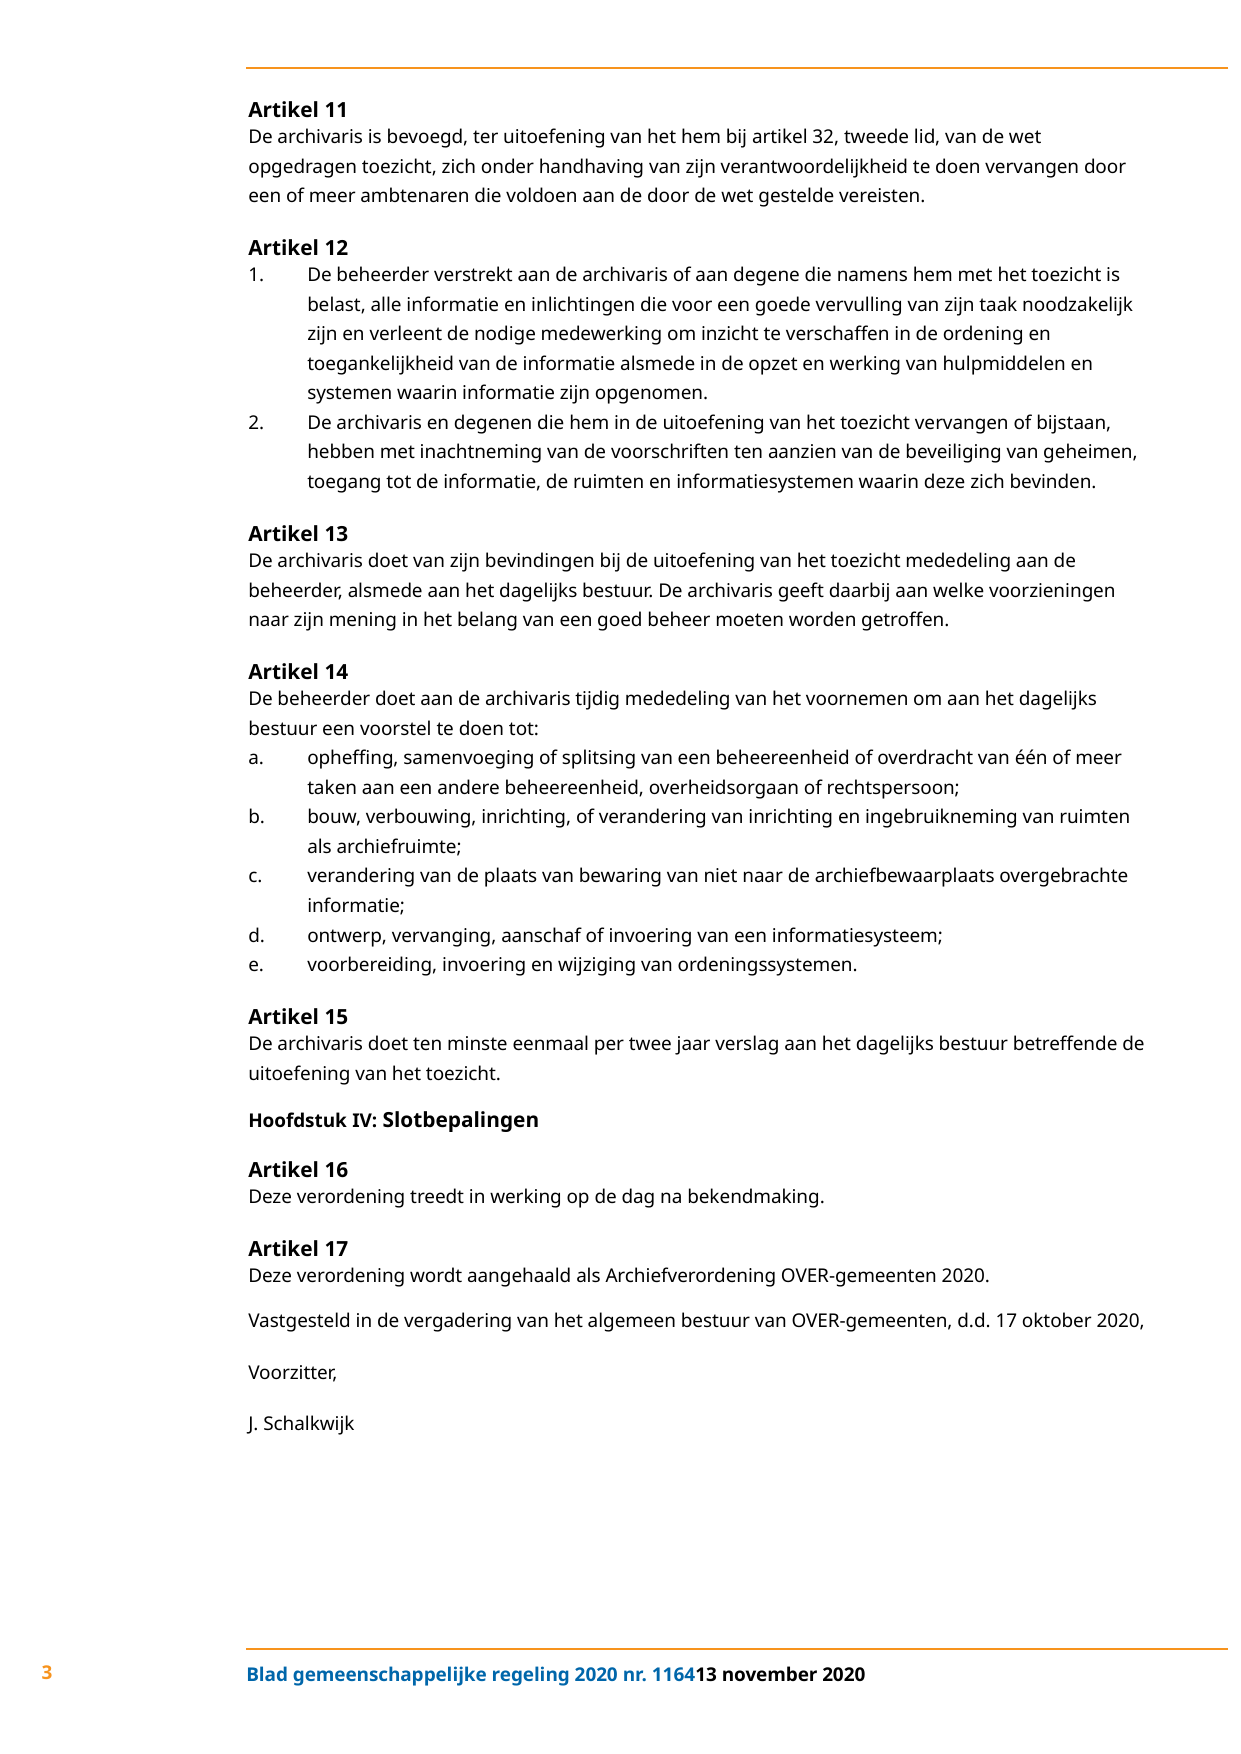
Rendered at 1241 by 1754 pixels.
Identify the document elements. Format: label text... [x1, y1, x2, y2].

text Deze verordening wordt aangehaald als Archiefverordening OVER-gemeenten 2020. [248, 1262, 1152, 1288]
text Hoofdstuk IV: Slotbepalingen [248, 1106, 1152, 1134]
list bouw, verbouwing, inrichting, of verandering van inrichting en ingebruikneming van ruimten als archiefruimte; [248, 803, 1152, 859]
list De archivaris en degenen die hem in de uitoefening van het toezicht vervangen of bijstaan, hebben met inachtneming van de voorschriften ten aanzien van de beveiliging van geheimen, toegang tot de informatie, de ruimten en informatiesystemen waarin deze zich bevinden. [248, 409, 1152, 494]
list voorbereiding, invoering en wijziging van ordeningssystemen. [248, 951, 1152, 977]
text J. Schalkwijk [248, 1411, 1152, 1436]
text Artikel 13 [248, 519, 1152, 547]
text Artikel 16 [248, 1155, 1152, 1183]
text Artikel 12 [248, 233, 1152, 261]
text De beheerder doet aan de archivaris tijdig mededeling van het voornemen om aan het dagelijks bestuur een voorstel te doen tot: [248, 685, 1152, 741]
text Artikel 11 [248, 95, 1152, 123]
text De archivaris doet van zijn bevindingen bij de uitoefening van het toezicht mededeling aan de beheerder, alsmede aan het dagelijks bestuur. De archivaris geeft daarbij aan welke voorzieningen naar zijn mening in het belang van een goed beheer moeten worden getroffen. [248, 547, 1152, 632]
text Voorzitter, [248, 1359, 1152, 1385]
picture [41, 47, 231, 172]
text Artikel 14 [248, 657, 1152, 685]
list ontwerp, vervanging, aanschaf of invoering van een informatiesysteem; [248, 922, 1152, 948]
list verandering van de plaats van bewaring van niet naar de archiefbewaarplaats overgebrachte informatie; [248, 863, 1152, 918]
text Artikel 17 [248, 1234, 1152, 1262]
text De archivaris is bevoegd, ter uitoefening van het hem bij artikel 32, tweede lid, van de wet opgedragen toezicht, zich onder handhaving van zijn verantwoordelijkheid te doen vervangen door een of meer ambtenaren die voldoen aan de door de wet gestelde vereisten. [248, 123, 1152, 208]
list De beheerder verstrekt aan de archivaris of aan degene die namens hem met het toezicht is belast, alle informatie en inlichtingen die voor een goede vervulling van zijn taak noodzakelijk zijn en verleent de nodige medewerking om inzicht te verschaffen in de ordening en toegankelijkheid van de informatie alsmede in de opzet en werking van hulpmiddelen en systemen waarin informatie zijn opgenomen. [248, 261, 1152, 405]
text Deze verordening treedt in werking op de dag na bekendmaking. [248, 1183, 1152, 1209]
text De archivaris doet ten minste eenmaal per twee jaar verslag aan het dagelijks bestuur betreffende de uitoefening van het toezicht. [248, 1030, 1152, 1086]
text Vastgesteld in de vergadering van het algemeen bestuur van OVER-gemeenten, d.d. 17 oktober 2020, [248, 1308, 1152, 1333]
list opheffing, samenvoeging of splitsing van een beheereenheid of overdracht van één of meer taken aan een andere beheereenheid, overheidsorgaan of rechtspersoon; [248, 744, 1152, 800]
text Artikel 15 [248, 1002, 1152, 1030]
